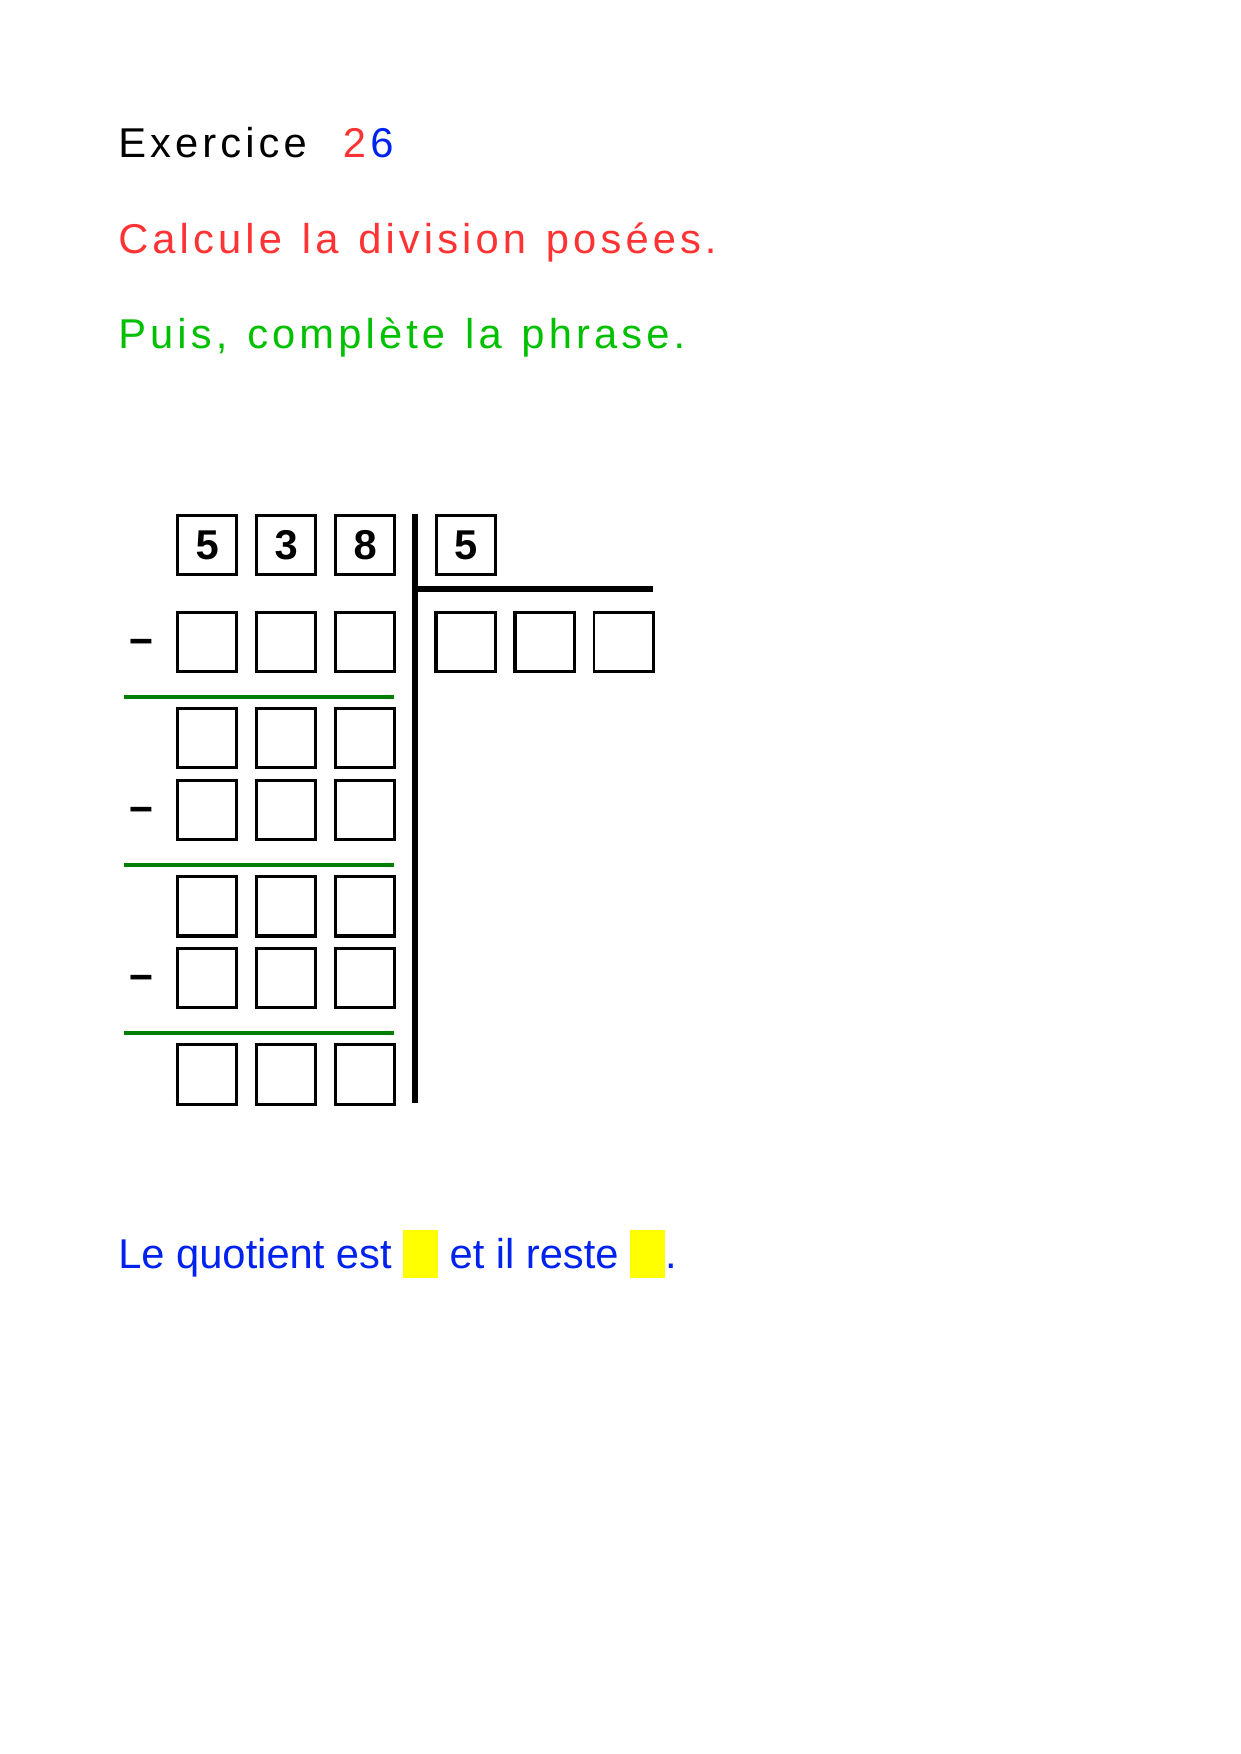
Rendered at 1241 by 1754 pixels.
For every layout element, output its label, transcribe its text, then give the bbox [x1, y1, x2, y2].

table_cell [238, 707, 255, 766]
table_cell [158, 875, 176, 934]
table_cell [124, 1043, 157, 1102]
table_cell 5 [179, 517, 235, 573]
table_cell [158, 867, 177, 875]
table_cell [515, 592, 574, 598]
table_cell [495, 779, 515, 838]
table_cell [515, 682, 574, 694]
table_header [315, 501, 335, 514]
table_cell [515, 695, 574, 707]
table_cell [256, 576, 315, 586]
table_cell [158, 598, 177, 611]
table_cell [177, 598, 236, 611]
table_cell [177, 850, 236, 863]
table_cell [394, 586, 405, 598]
table_cell [594, 850, 653, 863]
table_cell [495, 838, 515, 850]
table_cell [515, 1031, 574, 1043]
table_cell [394, 670, 405, 682]
table_cell [574, 1043, 594, 1102]
table_cell [574, 682, 594, 694]
text Le quotient est et il reste . [118, 1230, 1122, 1278]
table_header [653, 501, 1143, 1115]
table_cell [124, 1035, 157, 1043]
table_cell [594, 1103, 653, 1115]
table_cell [335, 841, 394, 850]
table_cell [179, 1046, 235, 1102]
table_cell [236, 1018, 256, 1031]
table_cell [118, 514, 124, 573]
table_cell [515, 875, 574, 934]
table_cell [337, 782, 393, 838]
table_cell [317, 707, 334, 766]
table_cell [574, 947, 594, 1006]
table_cell [158, 699, 177, 707]
table_cell [124, 934, 157, 947]
table_cell [418, 670, 436, 682]
table_cell [335, 586, 394, 598]
table_cell [515, 673, 574, 682]
table_cell [236, 1103, 256, 1115]
table_cell [515, 779, 574, 838]
table_cell [436, 875, 495, 934]
table_cell [495, 766, 515, 779]
table_cell [436, 766, 495, 779]
table_cell [436, 850, 495, 863]
table_cell [124, 514, 157, 573]
table_cell [574, 1103, 594, 1115]
table_cell [124, 1103, 157, 1115]
table_cell [405, 514, 412, 1102]
table_cell [177, 841, 236, 850]
table_cell [515, 598, 574, 611]
table_cell [236, 682, 256, 694]
table_cell [418, 779, 436, 838]
table_header [495, 501, 515, 514]
table_cell [394, 1031, 405, 1043]
table_cell [315, 586, 335, 598]
table_cell [317, 514, 334, 573]
table_cell [495, 934, 515, 947]
table_cell [394, 934, 405, 947]
table_cell [335, 867, 394, 875]
table_cell [124, 1018, 157, 1031]
table_header [405, 501, 415, 514]
table_cell [238, 779, 255, 838]
table_cell [124, 699, 157, 707]
table_cell [238, 875, 255, 934]
table_cell [335, 1009, 394, 1018]
table_cell [495, 598, 515, 611]
table_cell [177, 769, 236, 779]
table_cell [315, 598, 335, 611]
table_cell [594, 1031, 653, 1043]
table_cell [515, 1103, 574, 1115]
table_cell [436, 673, 495, 682]
table_cell [594, 766, 653, 779]
table_cell [396, 947, 405, 1006]
table_cell [497, 514, 515, 573]
table_cell [118, 838, 124, 850]
table_cell [315, 682, 335, 694]
table_cell [236, 670, 256, 682]
table_cell [177, 938, 236, 947]
table_cell [258, 710, 314, 766]
table_cell [317, 947, 334, 1006]
table_cell 8 [337, 517, 393, 573]
table_cell [335, 598, 394, 611]
table_cell [574, 766, 594, 779]
table_cell [394, 850, 405, 863]
table_cell [177, 682, 236, 694]
table_cell [515, 766, 574, 779]
table_cell [574, 514, 594, 573]
table_cell [436, 576, 495, 586]
table_header [124, 501, 157, 514]
table_cell [594, 779, 653, 838]
table_cell [436, 779, 495, 838]
table_cell 3 [258, 517, 314, 573]
table_cell [177, 1009, 236, 1018]
table_cell [256, 867, 315, 875]
table_cell [438, 614, 494, 669]
table_cell [495, 947, 515, 1006]
table_cell [418, 850, 436, 863]
table_cell [236, 586, 256, 598]
table_cell [396, 779, 405, 838]
table_cell [118, 947, 124, 1006]
table_cell [118, 1043, 124, 1102]
table_cell [495, 1006, 515, 1018]
table_cell [236, 699, 256, 707]
table_cell [158, 1035, 177, 1043]
table_cell [394, 838, 405, 850]
table_cell [256, 1106, 315, 1115]
table_cell [256, 1035, 315, 1043]
table_cell [495, 1031, 515, 1043]
table_cell [394, 863, 405, 875]
table_cell [124, 598, 157, 611]
table_cell − [124, 779, 157, 838]
table_cell [497, 611, 513, 669]
table_cell [574, 670, 594, 682]
table_cell [179, 950, 235, 1006]
table_cell [418, 682, 436, 694]
table_cell [418, 863, 436, 875]
table_cell [238, 611, 255, 669]
table_cell [118, 707, 124, 766]
table_cell [118, 598, 124, 611]
table_cell [124, 838, 157, 850]
table_cell [436, 1103, 495, 1115]
table_cell [236, 850, 256, 863]
table_cell [177, 1106, 236, 1115]
table_cell [258, 614, 314, 669]
table_cell [574, 838, 594, 850]
table_cell [594, 947, 653, 1006]
table_cell [495, 707, 515, 766]
table_cell [335, 682, 394, 694]
table_cell [124, 1006, 157, 1018]
table_cell [396, 707, 405, 766]
table_cell [394, 682, 405, 694]
table_cell [236, 1035, 256, 1043]
table_cell [177, 1035, 236, 1043]
table_cell [317, 611, 334, 669]
table_cell [124, 586, 157, 598]
table_cell [158, 514, 176, 573]
table_cell [415, 1103, 436, 1115]
table_cell [238, 514, 255, 573]
table_cell [118, 670, 124, 682]
table_cell [495, 670, 515, 682]
table_cell [158, 1103, 177, 1115]
table_header [515, 501, 574, 514]
table_cell [495, 1018, 515, 1031]
table_cell [315, 1006, 335, 1018]
table_cell [436, 1018, 495, 1031]
table_cell [515, 838, 574, 850]
table_cell [405, 1103, 415, 1115]
table_cell [124, 867, 157, 875]
table_cell [158, 850, 177, 863]
table_cell [574, 1018, 594, 1031]
table_cell [517, 614, 573, 669]
table_cell [335, 699, 394, 707]
table_cell [418, 766, 436, 779]
table_cell [258, 950, 314, 1006]
table_cell [258, 782, 314, 838]
table_cell [594, 695, 653, 707]
table_cell [436, 934, 495, 947]
table_cell [495, 695, 515, 707]
table_cell [396, 1043, 405, 1102]
table_cell [118, 586, 124, 598]
table_cell [515, 850, 574, 863]
table_cell [594, 598, 653, 611]
table_cell [158, 586, 177, 598]
table_cell [418, 573, 436, 586]
table_cell [394, 1018, 405, 1031]
table_cell [315, 1103, 335, 1115]
table_cell [515, 514, 574, 573]
table_cell [595, 614, 652, 669]
table_cell [118, 682, 124, 694]
table_cell [118, 1018, 124, 1031]
table_cell [495, 875, 515, 934]
text Exercice 26 [118, 118, 1122, 166]
table_cell [118, 1103, 124, 1115]
table_cell [418, 695, 436, 707]
table_cell [574, 779, 594, 838]
table_cell [574, 598, 594, 611]
table_cell [317, 1043, 334, 1102]
table_cell [515, 1043, 574, 1102]
table_cell [418, 1043, 436, 1102]
table_header [394, 501, 405, 514]
table_cell [179, 614, 235, 669]
text Puis, complète la phrase. [118, 310, 1122, 358]
table_cell [158, 934, 177, 947]
table_cell [236, 934, 256, 947]
table_cell [315, 766, 335, 779]
table_cell [124, 670, 157, 682]
table_cell [515, 947, 574, 1006]
table_cell [495, 682, 515, 694]
table_cell [118, 611, 124, 669]
table_cell [238, 947, 255, 1006]
table_cell [495, 1103, 515, 1115]
table_cell [515, 707, 574, 766]
table_cell [118, 1031, 124, 1043]
table_cell [258, 1046, 314, 1102]
table_cell [256, 850, 315, 863]
table_cell [574, 1031, 594, 1043]
table_cell [396, 514, 405, 573]
table_cell [594, 863, 653, 875]
table_cell [335, 938, 394, 947]
table_cell [256, 586, 315, 598]
table_cell [118, 934, 124, 947]
table_cell [256, 699, 315, 707]
table_cell [574, 850, 594, 863]
table_cell [179, 710, 235, 766]
table_cell [594, 592, 653, 598]
table_cell [436, 592, 495, 598]
table_cell [594, 1018, 653, 1031]
table_cell [158, 1018, 177, 1031]
table_cell [317, 779, 334, 838]
table_cell [337, 878, 393, 934]
table_cell [418, 1031, 436, 1043]
table_cell [574, 875, 594, 934]
table_cell [158, 779, 176, 838]
table_cell − [124, 611, 157, 669]
table_cell [594, 1043, 653, 1102]
table_header [177, 501, 236, 514]
table_cell [418, 1018, 436, 1031]
table_cell [256, 1018, 315, 1031]
table_cell [158, 947, 176, 1006]
table_cell [124, 707, 157, 766]
table_cell [574, 695, 594, 707]
table_cell [436, 1006, 495, 1018]
table_cell [118, 863, 124, 875]
table_cell [418, 592, 436, 598]
table_cell [315, 867, 335, 875]
table_cell [418, 934, 436, 947]
table_cell [118, 779, 124, 838]
table_cell [594, 838, 653, 850]
table_cell [515, 1006, 574, 1018]
table_cell [594, 875, 653, 934]
table_cell [574, 573, 594, 586]
table_cell [515, 863, 574, 875]
table_cell [594, 934, 653, 947]
table_cell [436, 838, 495, 850]
table_cell [118, 695, 124, 707]
table_cell [396, 875, 405, 934]
table_cell [256, 682, 315, 694]
table_cell [177, 576, 236, 586]
table_cell [394, 598, 405, 611]
table_cell [177, 586, 236, 598]
table_cell [418, 875, 436, 934]
table_cell [315, 1018, 335, 1031]
table_cell [515, 934, 574, 947]
table_cell [315, 670, 335, 682]
table_header [574, 501, 594, 514]
table_cell [495, 850, 515, 863]
table_cell [124, 682, 157, 694]
table_cell [594, 514, 653, 573]
table_cell [258, 878, 314, 934]
table_cell [335, 673, 394, 682]
table_cell [495, 863, 515, 875]
table_cell [418, 838, 436, 850]
table_cell [158, 1006, 177, 1018]
table_cell [177, 673, 236, 682]
table_cell [315, 838, 335, 850]
table_cell [236, 838, 256, 850]
table_cell [335, 576, 394, 586]
table_cell [177, 867, 236, 875]
table_cell [315, 850, 335, 863]
table_cell [337, 1046, 393, 1102]
table_cell [515, 1018, 574, 1031]
text Calcule la division posées. [118, 214, 1122, 262]
table_header [158, 501, 177, 514]
table_cell [394, 573, 405, 586]
table_cell [495, 1043, 515, 1102]
table_cell [394, 766, 405, 779]
table_cell 5 [438, 517, 494, 573]
table_cell [337, 710, 393, 766]
table_cell [335, 850, 394, 863]
table_header [335, 501, 394, 514]
table_cell [236, 598, 256, 611]
table_cell [315, 1035, 335, 1043]
table_cell [436, 682, 495, 694]
table_cell [179, 782, 235, 838]
table_cell [118, 875, 124, 934]
table_cell [418, 598, 436, 611]
table_cell [394, 695, 405, 707]
table_cell [256, 598, 315, 611]
table_cell [177, 699, 236, 707]
table_cell [337, 950, 393, 1006]
table_cell [436, 947, 495, 1006]
table_cell [124, 875, 157, 934]
table_cell [436, 707, 495, 766]
table_cell [158, 838, 177, 850]
table_cell [574, 707, 594, 766]
table_cell [436, 1031, 495, 1043]
table_cell [158, 682, 177, 694]
table_header [236, 501, 256, 514]
table_cell [436, 863, 495, 875]
table_cell [238, 1043, 255, 1102]
table_cell [394, 1006, 405, 1018]
table_cell [574, 863, 594, 875]
table_cell [315, 934, 335, 947]
table_cell [594, 707, 653, 766]
table_cell [418, 611, 434, 669]
table_cell [396, 611, 405, 669]
table_header [415, 501, 436, 514]
table_cell [418, 947, 436, 1006]
table_cell [394, 1103, 405, 1115]
table_cell [594, 1006, 653, 1018]
table_cell [179, 878, 235, 934]
table_cell [118, 573, 124, 586]
table_cell [256, 841, 315, 850]
table_cell [495, 592, 515, 598]
table_cell [594, 573, 653, 586]
table_header [256, 501, 315, 514]
table_cell [124, 766, 157, 779]
table_cell [256, 769, 315, 779]
table_header [594, 501, 653, 514]
table_cell [335, 769, 394, 779]
table_cell [515, 573, 574, 586]
table_cell [315, 573, 335, 586]
table_cell [315, 699, 335, 707]
table_cell [158, 573, 177, 586]
table_cell [177, 1018, 236, 1031]
table_cell [594, 673, 653, 682]
table_cell [236, 766, 256, 779]
table_cell − [124, 947, 157, 1006]
table_header [436, 501, 495, 514]
table_cell [335, 1035, 394, 1043]
table_cell [256, 673, 315, 682]
table_cell [256, 938, 315, 947]
table_cell [418, 514, 435, 573]
table_cell [158, 611, 176, 669]
table_cell [256, 1009, 315, 1018]
table_cell [574, 1006, 594, 1018]
table_header [118, 501, 124, 514]
table_cell [436, 695, 495, 707]
table_cell [418, 1006, 436, 1018]
table_cell [236, 1006, 256, 1018]
table_cell [594, 682, 653, 694]
table_cell [418, 707, 436, 766]
table_cell [335, 1106, 394, 1115]
table_cell [158, 1043, 176, 1102]
table_cell [495, 573, 515, 586]
table_cell [574, 934, 594, 947]
table_cell [158, 707, 176, 766]
table_cell [158, 670, 177, 682]
table_cell [118, 1006, 124, 1018]
table_cell [118, 766, 124, 779]
table_cell [158, 766, 177, 779]
table_cell [576, 611, 593, 669]
table_cell [317, 875, 334, 934]
table_cell [335, 1018, 394, 1031]
table_cell [236, 867, 256, 875]
table_cell [574, 592, 594, 598]
table_cell [337, 614, 393, 669]
table_cell [124, 573, 157, 586]
table_cell [124, 850, 157, 863]
table_cell [236, 573, 256, 586]
table_cell [118, 850, 124, 863]
table_cell [436, 598, 495, 611]
table_cell [436, 1043, 495, 1102]
